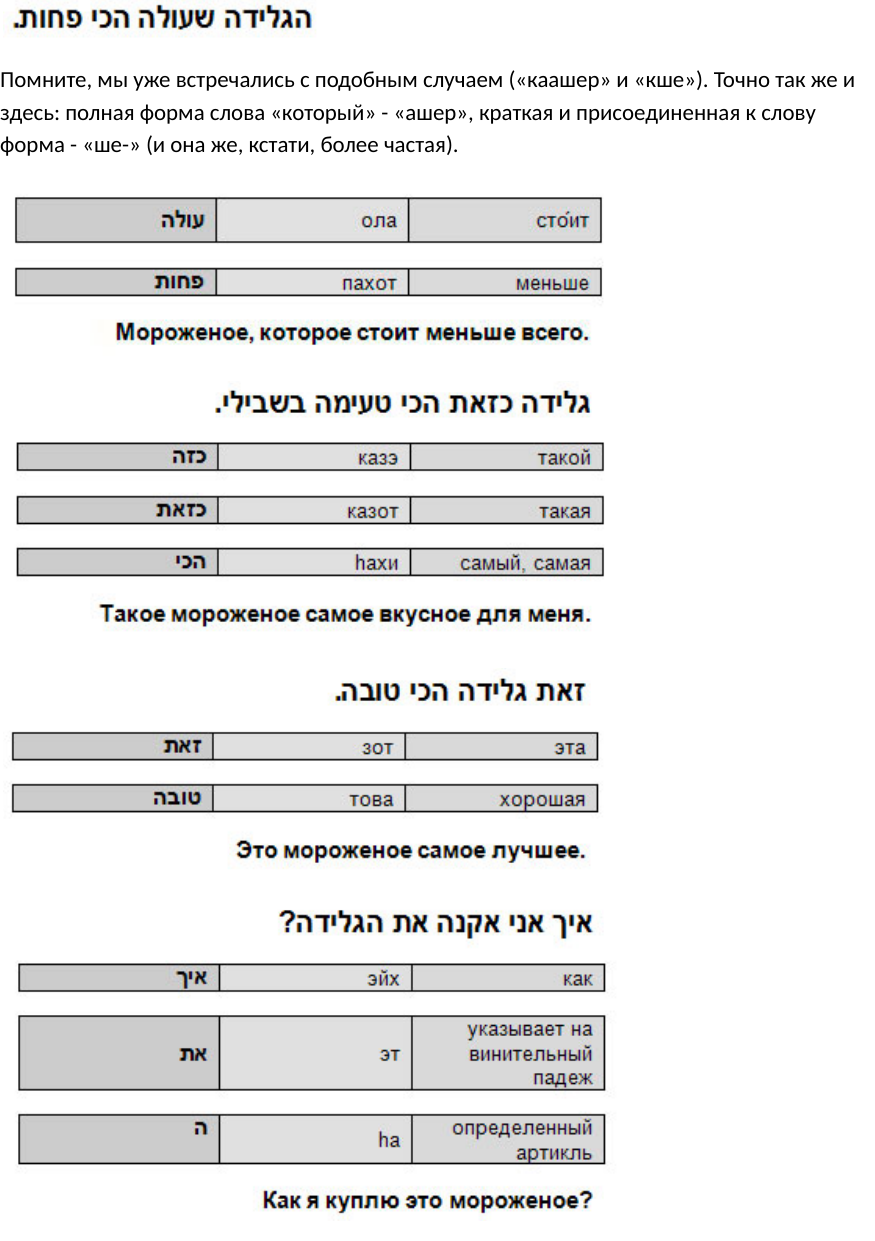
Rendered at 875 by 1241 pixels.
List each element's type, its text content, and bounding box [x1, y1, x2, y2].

picture [3, 898, 618, 1221]
text Помните, мы уже встречались с подобным случаем («каашер» и «кше»). Точно так же и здесь: полная форма слова «который» - «ашер», краткая и присоединенная к слову форма - «ше-» (и она же, кстати, более частая). [0, 65, 874, 158]
picture [3, 381, 615, 644]
picture [3, 182, 613, 356]
picture [3, 668, 611, 874]
picture [3, 0, 318, 41]
